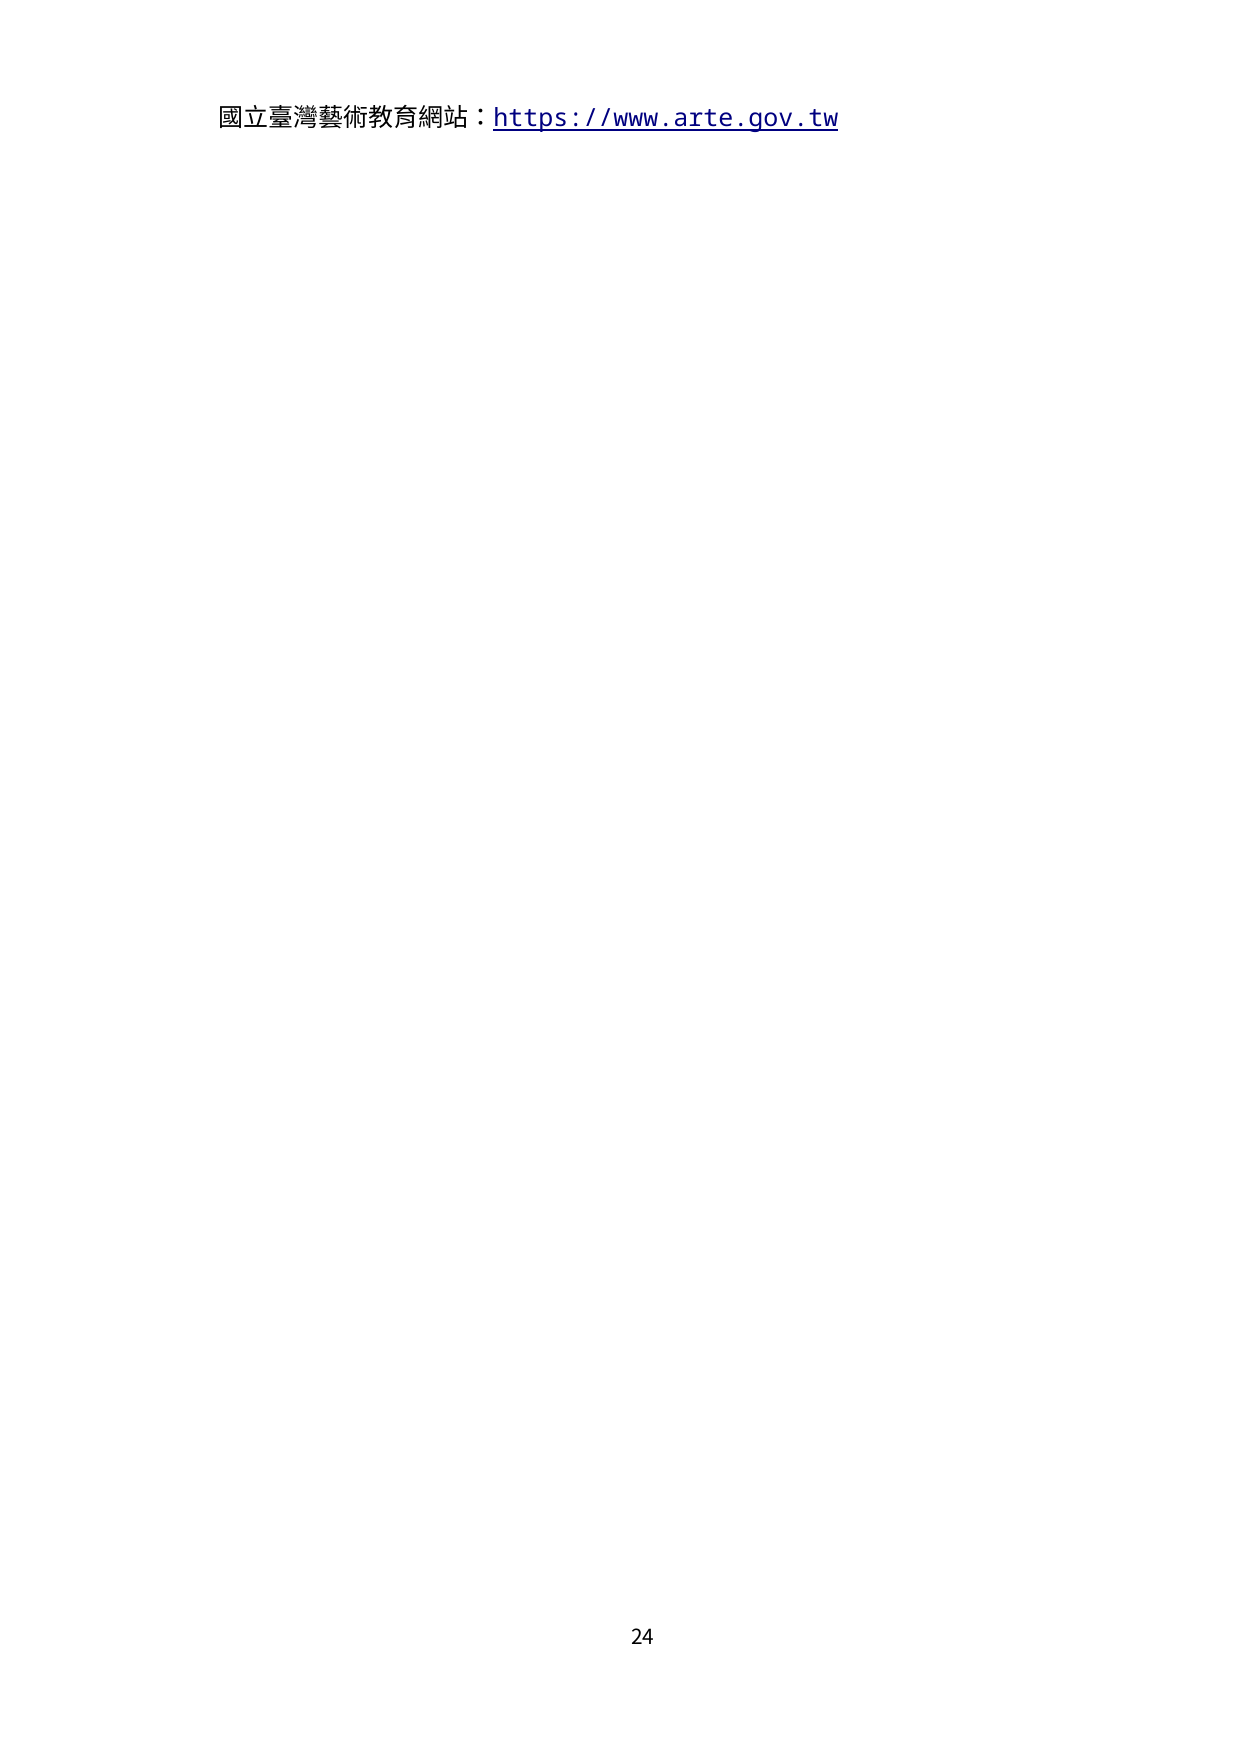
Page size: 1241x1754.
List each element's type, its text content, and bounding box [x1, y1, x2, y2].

text 國立臺灣藝術教育網站：https://www.arte.gov.tw [218, 98, 1167, 134]
